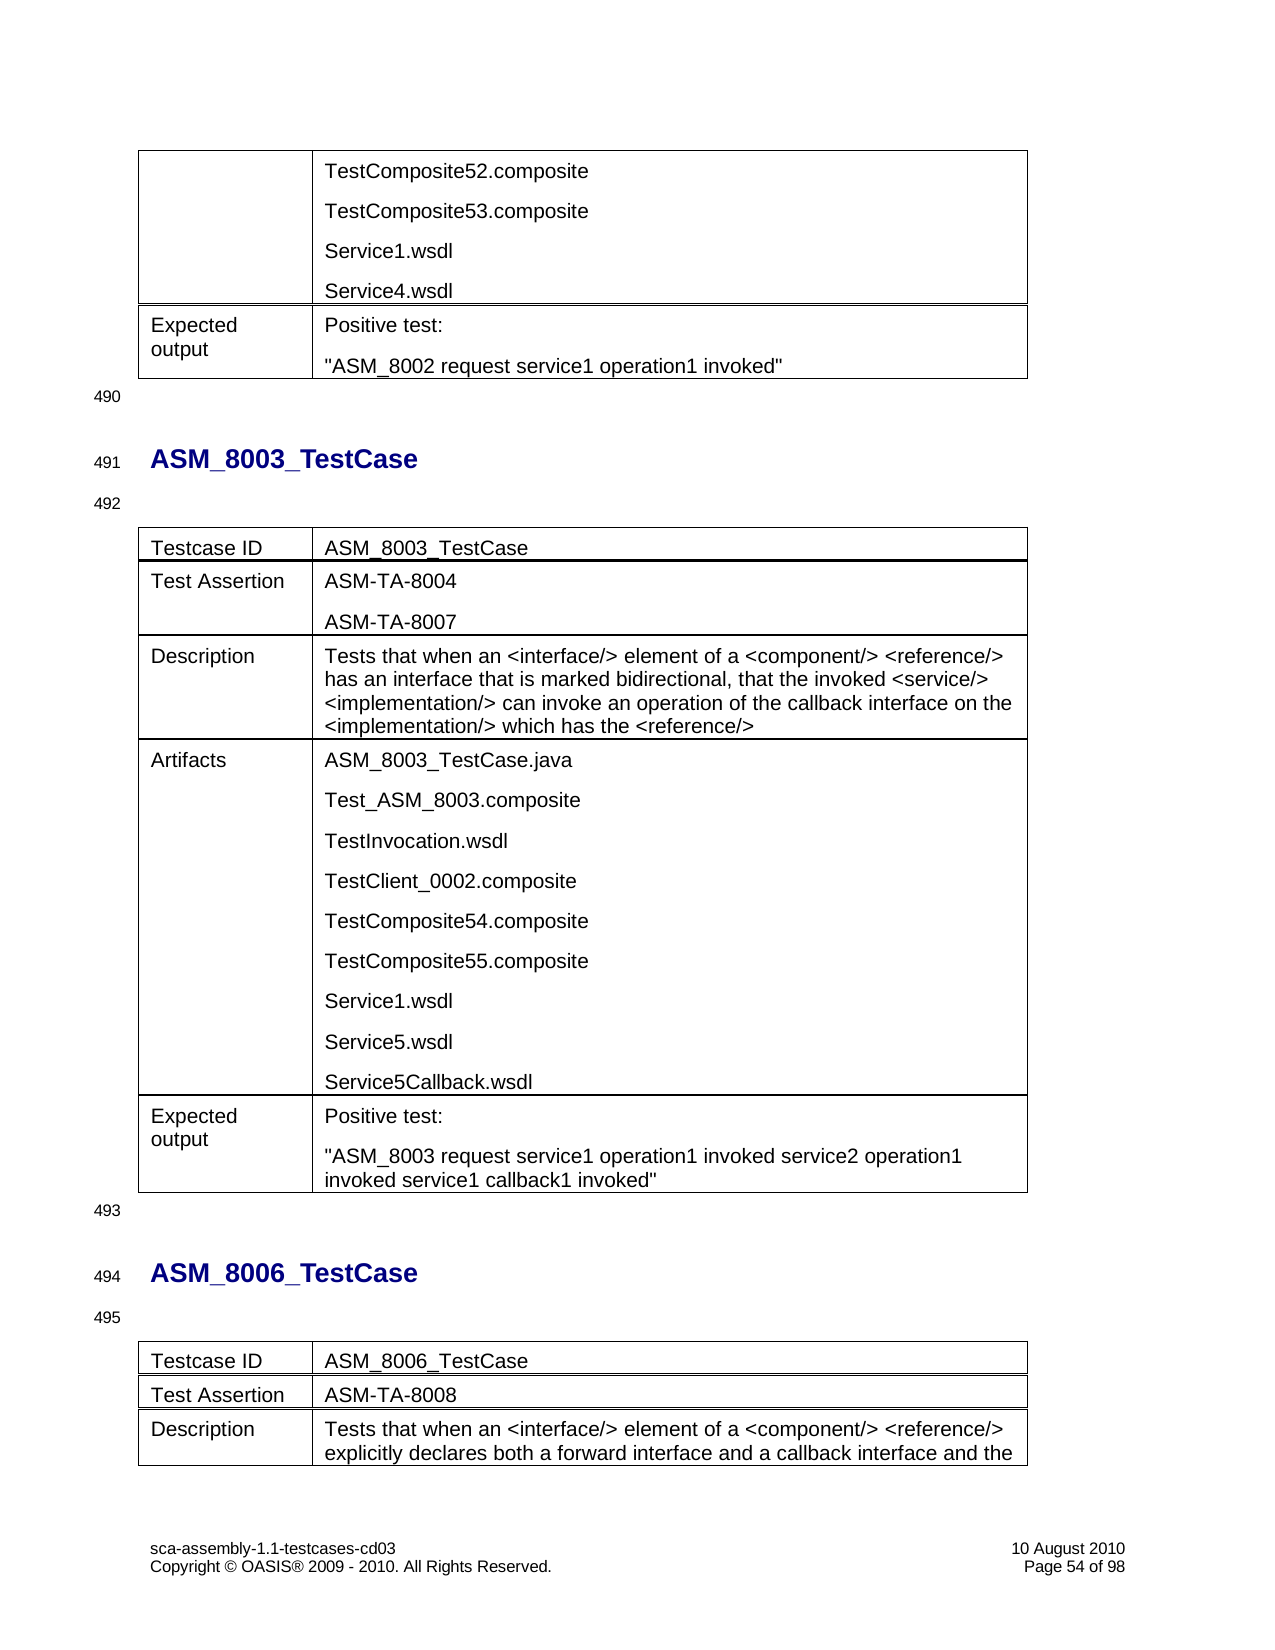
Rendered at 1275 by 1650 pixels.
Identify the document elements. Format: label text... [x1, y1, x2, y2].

table_cell ASM-TA-8004 ASM-TA-8007 [313, 562, 1027, 634]
table_cell Test Assertion [139, 562, 312, 634]
table_cell [139, 151, 312, 303]
table_cell Test Assertion [139, 1376, 312, 1407]
table_cell TestComposite52.composite TestComposite53.composite Service1.wsdl Service4.wsdl [313, 151, 1027, 303]
table_cell ASM-TA-8008 [313, 1376, 1027, 1407]
table_cell Expected output [139, 306, 312, 378]
table_cell Description [139, 1410, 312, 1465]
table_cell Artifacts [139, 740, 312, 1094]
table_header Testcase ID [139, 528, 312, 559]
table_cell Tests that when an <interface/> element of a <component/> <reference/> explicitly declares both a forward interface and a callback interface and the [313, 1410, 1027, 1465]
table_cell ASM_8003_TestCase.java Test_ASM_8003.composite TestInvocation.wsdl TestClient_0002.composite TestComposite54.composite TestComposite55.composite Service1.wsdl Service5.wsdl Service5Callback.wsdl [313, 740, 1027, 1094]
subtitle ASM_8003_TestCase [150, 444, 1125, 474]
table_cell Positive test: "ASM_8002 request service1 operation1 invoked" [313, 306, 1027, 378]
table_header Testcase ID [139, 1342, 312, 1373]
table_cell Expected output [139, 1096, 312, 1192]
table_cell Description [139, 636, 312, 738]
table_header ASM_8006_TestCase [313, 1342, 1027, 1373]
table_cell Tests that when an <interface/> element of a <component/> <reference/> has an interface that is marked bidirectional, that the invoked <service/> <implementation/> can invoke an operation of the callback interface on the <implementation/> which has the <reference/> [313, 636, 1027, 738]
subtitle ASM_8006_TestCase [150, 1258, 1125, 1288]
table_cell Positive test: "ASM_8003 request service1 operation1 invoked service2 operation1 invoked service1 callback1 invoked" [313, 1096, 1027, 1192]
table_header ASM_8003_TestCase [313, 528, 1027, 559]
